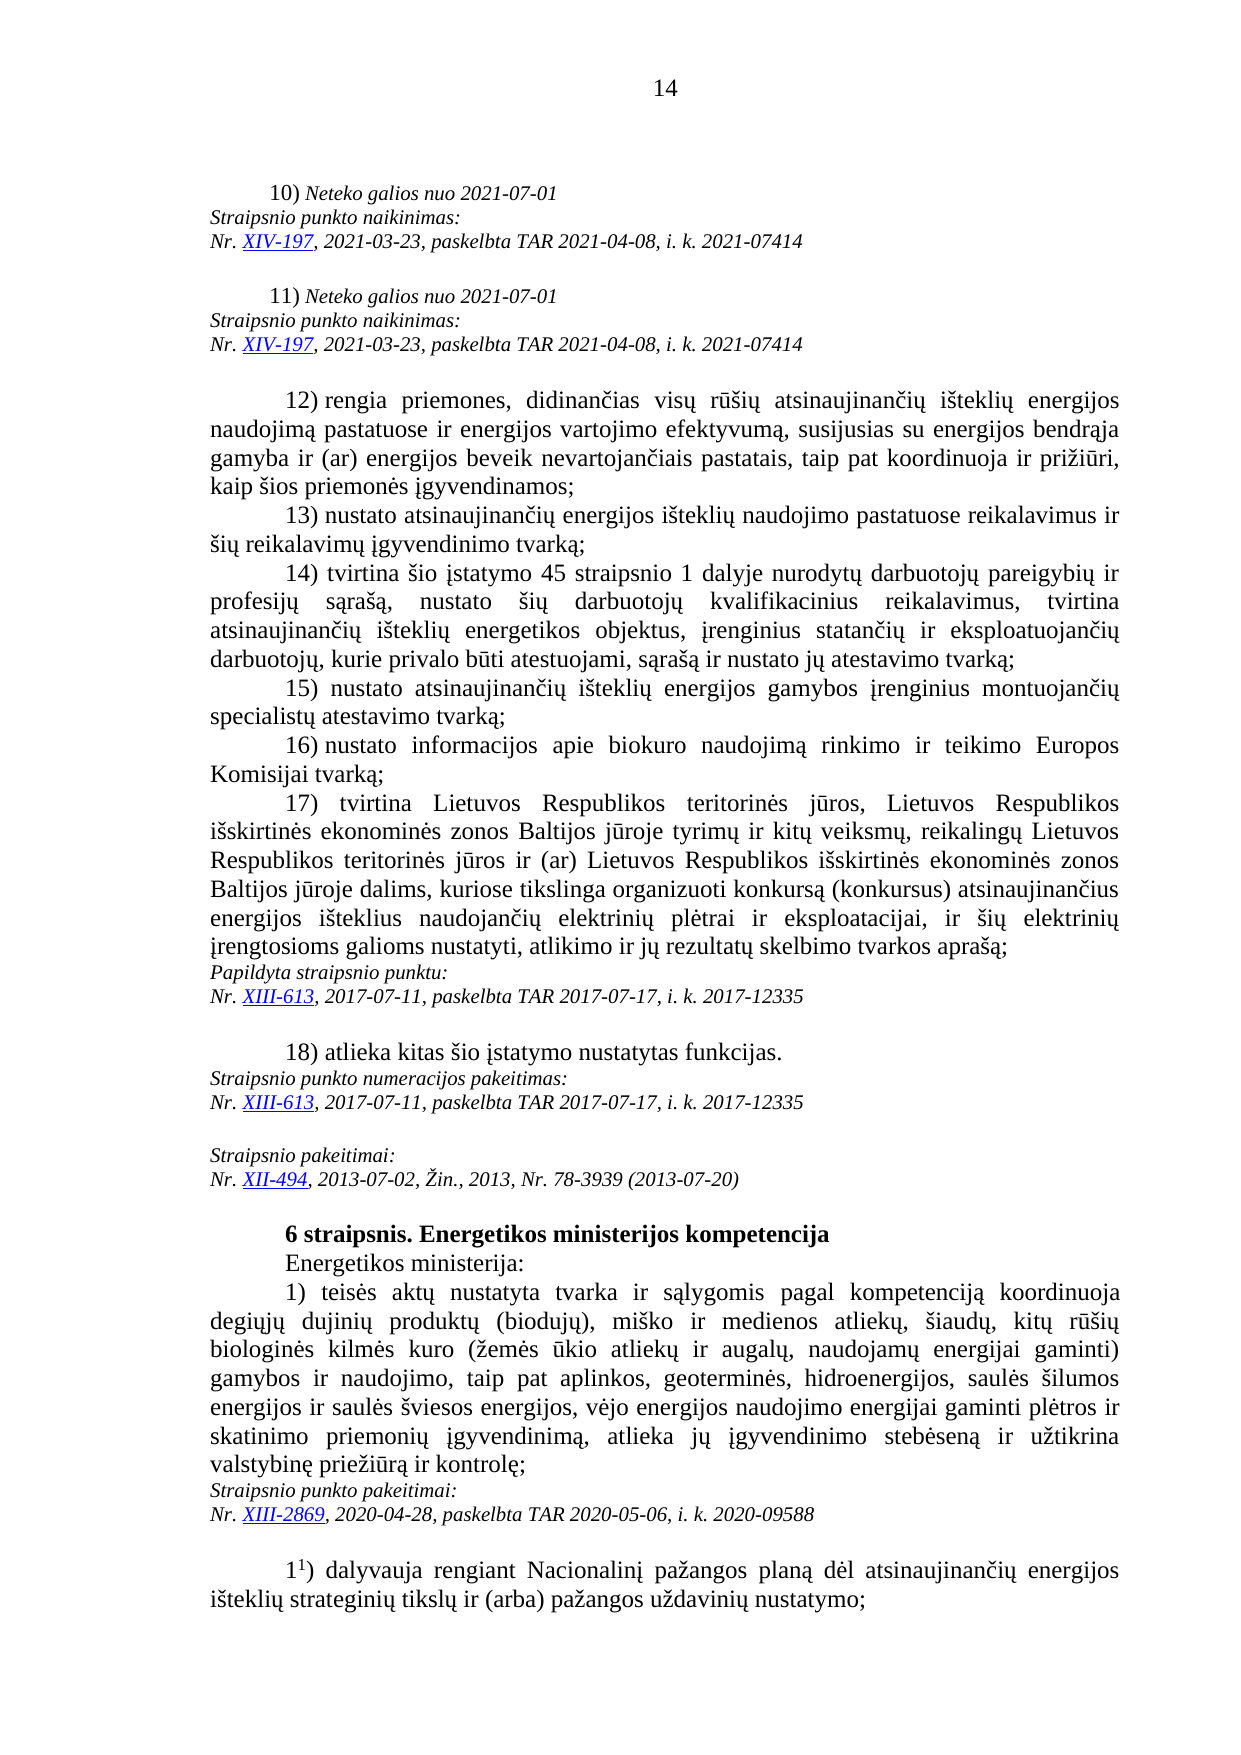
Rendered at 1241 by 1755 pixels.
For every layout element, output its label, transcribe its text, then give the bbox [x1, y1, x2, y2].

text Nr. XII-494, 2013-07-02, Žin., 2013, Nr. 78-3939 (2013-07-20) [210, 1167, 1120, 1191]
text Straipsnio punkto naikinimas: [210, 308, 1120, 332]
text 11) Neteko galios nuo 2021-07-01 [210, 282, 1120, 308]
text 15) nustato atsinaujinančių išteklių energijos gamybos įrenginius montuojančių specialistų atestavimo tvarką; [210, 673, 1120, 730]
text 17) tvirtina Lietuvos Respublikos teritorinės jūros, Lietuvos Respublikos išskirtinės ekonominės zonos Baltijos jūroje tyrimų ir kitų veiksmų, reikalingų Lietuvos Respublikos teritorinės jūros ir (ar) Lietuvos Respublikos išskirtinės ekonominės zonos Baltijos jūroje dalims, kuriose tikslinga organizuoti konkursą (konkursus) atsinaujinančius energijos išteklius naudojančių elektrinių plėtrai ir eksploatacijai, ir šių elektrinių įrengtosioms galioms nustatyti, atlikimo ir jų rezultatų skelbimo tvarkos aprašą; [210, 788, 1120, 960]
text Nr. XIII-613, 2017-07-11, paskelbta TAR 2017-07-17, i. k. 2017-12335 [210, 1090, 1120, 1114]
text 12) rengia priemones, didinančias visų rūšių atsinaujinančių išteklių energijos naudojimą pastatuose ir energijos vartojimo efektyvumą, susijusias su energijos bendrąja gamyba ir (ar) energijos beveik nevartojančiais pastatais, taip pat koordinuoja ir prižiūri, kaip šios priemonės įgyvendinamos; [210, 385, 1120, 500]
text Nr. XIII-2869, 2020-04-28, paskelbta TAR 2020-05-06, i. k. 2020-09588 [210, 1502, 1120, 1526]
text Nr. XIII-613, 2017-07-11, paskelbta TAR 2017-07-17, i. k. 2017-12335 [210, 984, 1120, 1008]
text Straipsnio punkto naikinimas: [210, 205, 1120, 229]
text 11) dalyvauja rengiant Nacionalinį pažangos planą dėl atsinaujinančių energijos išteklių strateginių tikslų ir (arba) pažangos uždavinių nustatymo; [210, 1555, 1120, 1613]
text Nr. XIV-197, 2021-03-23, paskelbta TAR 2021-04-08, i. k. 2021-07414 [210, 332, 1120, 356]
text 10) Neteko galios nuo 2021-07-01 [210, 179, 1120, 205]
text 18) atlieka kitas šio įstatymo nustatytas funkcijas. [210, 1037, 1120, 1066]
text Straipsnio pakeitimai: [210, 1143, 1120, 1167]
text 13) nustato atsinaujinančių energijos išteklių naudojimo pastatuose reikalavimus ir šių reikalavimų įgyvendinimo tvarką; [210, 500, 1120, 558]
text Papildyta straipsnio punktu: [210, 960, 1120, 984]
text Energetikos ministerija: [210, 1248, 1120, 1277]
text Straipsnio punkto pakeitimai: [210, 1478, 1120, 1502]
text 14) tvirtina šio įstatymo 45 straipsnio 1 dalyje nurodytų darbuotojų pareigybių ir profesijų sąrašą, nustato šių darbuotojų kvalifikacinius reikalavimus, tvirtina atsinaujinančių išteklių energetikos objektus, įrenginius statančių ir eksploatuojančių darbuotojų, kurie privalo būti atestuojami, sąrašą ir nustato jų atestavimo tvarką; [210, 558, 1120, 673]
text 16) nustato informacijos apie biokuro naudojimą rinkimo ir teikimo Europos Komisijai tvarką; [210, 730, 1120, 788]
text Nr. XIV-197, 2021-03-23, paskelbta TAR 2021-04-08, i. k. 2021-07414 [210, 229, 1120, 253]
text 1) teisės aktų nustatyta tvarka ir sąlygomis pagal kompetenciją koordinuoja degiųjų dujinių produktų (biodujų), miško ir medienos atliekų, šiaudų, kitų rūšių biologinės kilmės kuro (žemės ūkio atliekų ir augalų, naudojamų energijai gaminti) gamybos ir naudojimo, taip pat aplinkos, geoterminės, hidroenergijos, saulės šilumos energijos ir saulės šviesos energijos, vėjo energijos naudojimo energijai gaminti plėtros ir skatinimo priemonių įgyvendinimą, atlieka jų įgyvendinimo stebėseną ir užtikrina valstybinę priežiūrą ir kontrolę; [210, 1277, 1120, 1478]
text 6 straipsnis. Energetikos ministerijos kompetencija [210, 1219, 1120, 1248]
text Straipsnio punkto numeracijos pakeitimas: [210, 1066, 1120, 1090]
